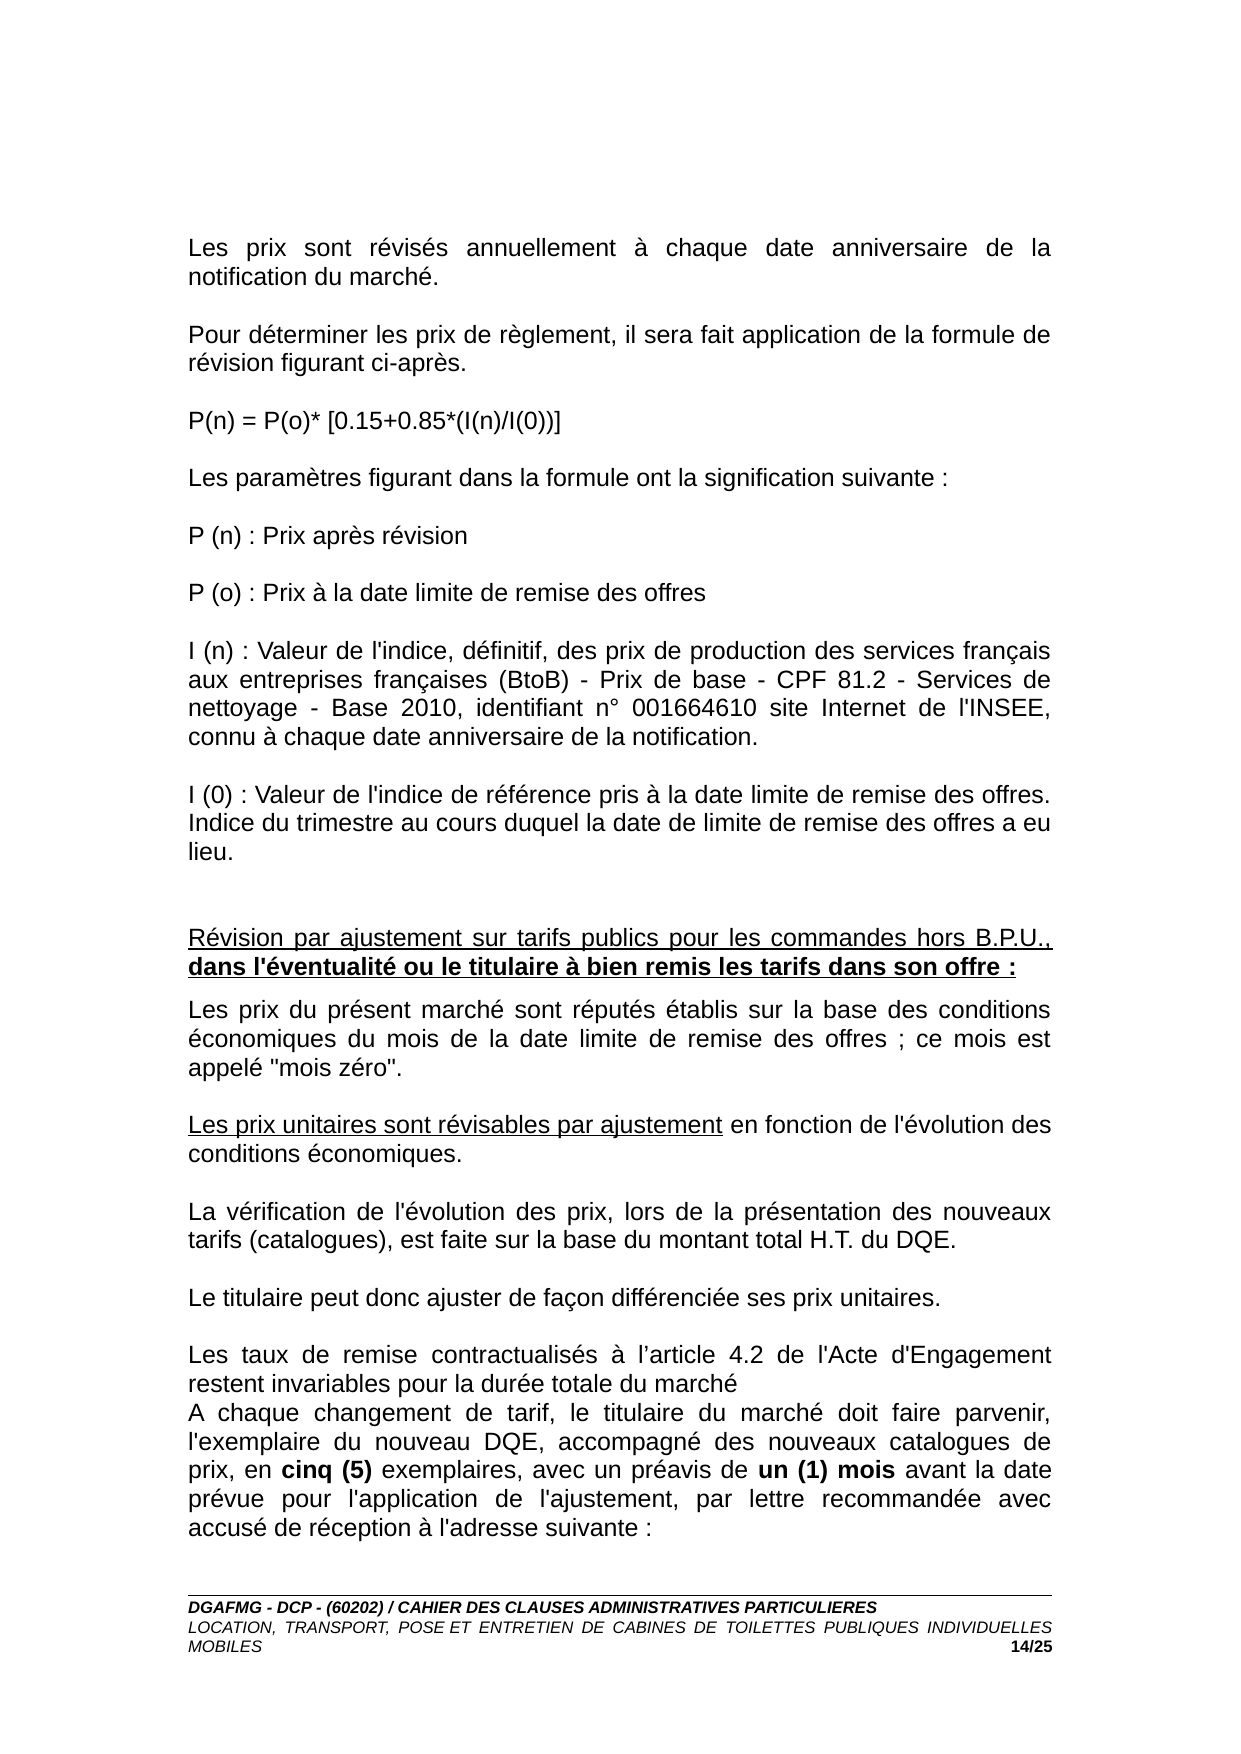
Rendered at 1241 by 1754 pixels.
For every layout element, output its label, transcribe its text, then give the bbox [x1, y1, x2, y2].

text Le titulaire peut donc ajuster de façon différenciée ses prix unitaires. [188, 1283, 1052, 1311]
text Révision par ajustement sur tarifs publics pour les commandes hors B.P.U., [188, 923, 1052, 948]
text Pour déterminer les prix de règlement, il sera fait application de la formule de révision figurant ci-après. [188, 319, 1052, 377]
text A chaque changement de tarif, le titulaire du marché doit faire parvenir, l'exemplaire du nouveau DQE, accompagné des nouveaux catalogues de prix, en cinq (5) exemplaires, avec un préavis de un (1) mois avant la date prévue pour l'application de l'ajustement, par lettre recommandée avec accusé de réception à l'adresse suivante : [188, 1398, 1052, 1541]
text I (0) : Valeur de l'indice de référence pris à la date limite de remise des offres. Indice du trimestre au cours duquel la date de limite de remise des offres a eu lieu. [188, 779, 1052, 866]
text P (n) : Prix après révision [188, 521, 1052, 549]
text Les taux de remise contractualisés à l’article 4.2 de l'Acte d'Engagement restent invariables pour la durée totale du marché [188, 1340, 1052, 1398]
text Les paramètres figurant dans la formule ont la signification suivante : [188, 463, 1052, 492]
text P(n) = P(o)* [0.15+0.85*(I(n)/I(0))] [188, 406, 1052, 434]
text dans l'éventualité ou le titulaire à bien remis les tarifs dans son offre : [188, 950, 1052, 981]
text I (n) : Valeur de l'indice, définitif, des prix de production des services français aux entreprises françaises (BtoB) - Prix de base - CPF 81.2 - Services de nettoyage - Base 2010, identifiant n° 001664610 site Internet de l'INSEE, connu à chaque date anniversaire de la notification. [188, 636, 1052, 751]
text Les prix unitaires sont révisables par ajustement en fonction de l'évolution des conditions économiques. [188, 1110, 1052, 1168]
text La vérification de l'évolution des prix, lors de la présentation des nouveaux tarifs (catalogues), est faite sur la base du montant total H.T. du DQE. [188, 1196, 1052, 1254]
text Les prix sont révisés annuellement à chaque date anniversaire de la notification du marché. [188, 233, 1052, 291]
text Les prix du présent marché sont réputés établis sur la base des conditions économiques du mois de la date limite de remise des offres ; ce mois est appelé "mois zéro". [188, 995, 1052, 1081]
text P (o) : Prix à la date limite de remise des offres [188, 578, 1052, 607]
